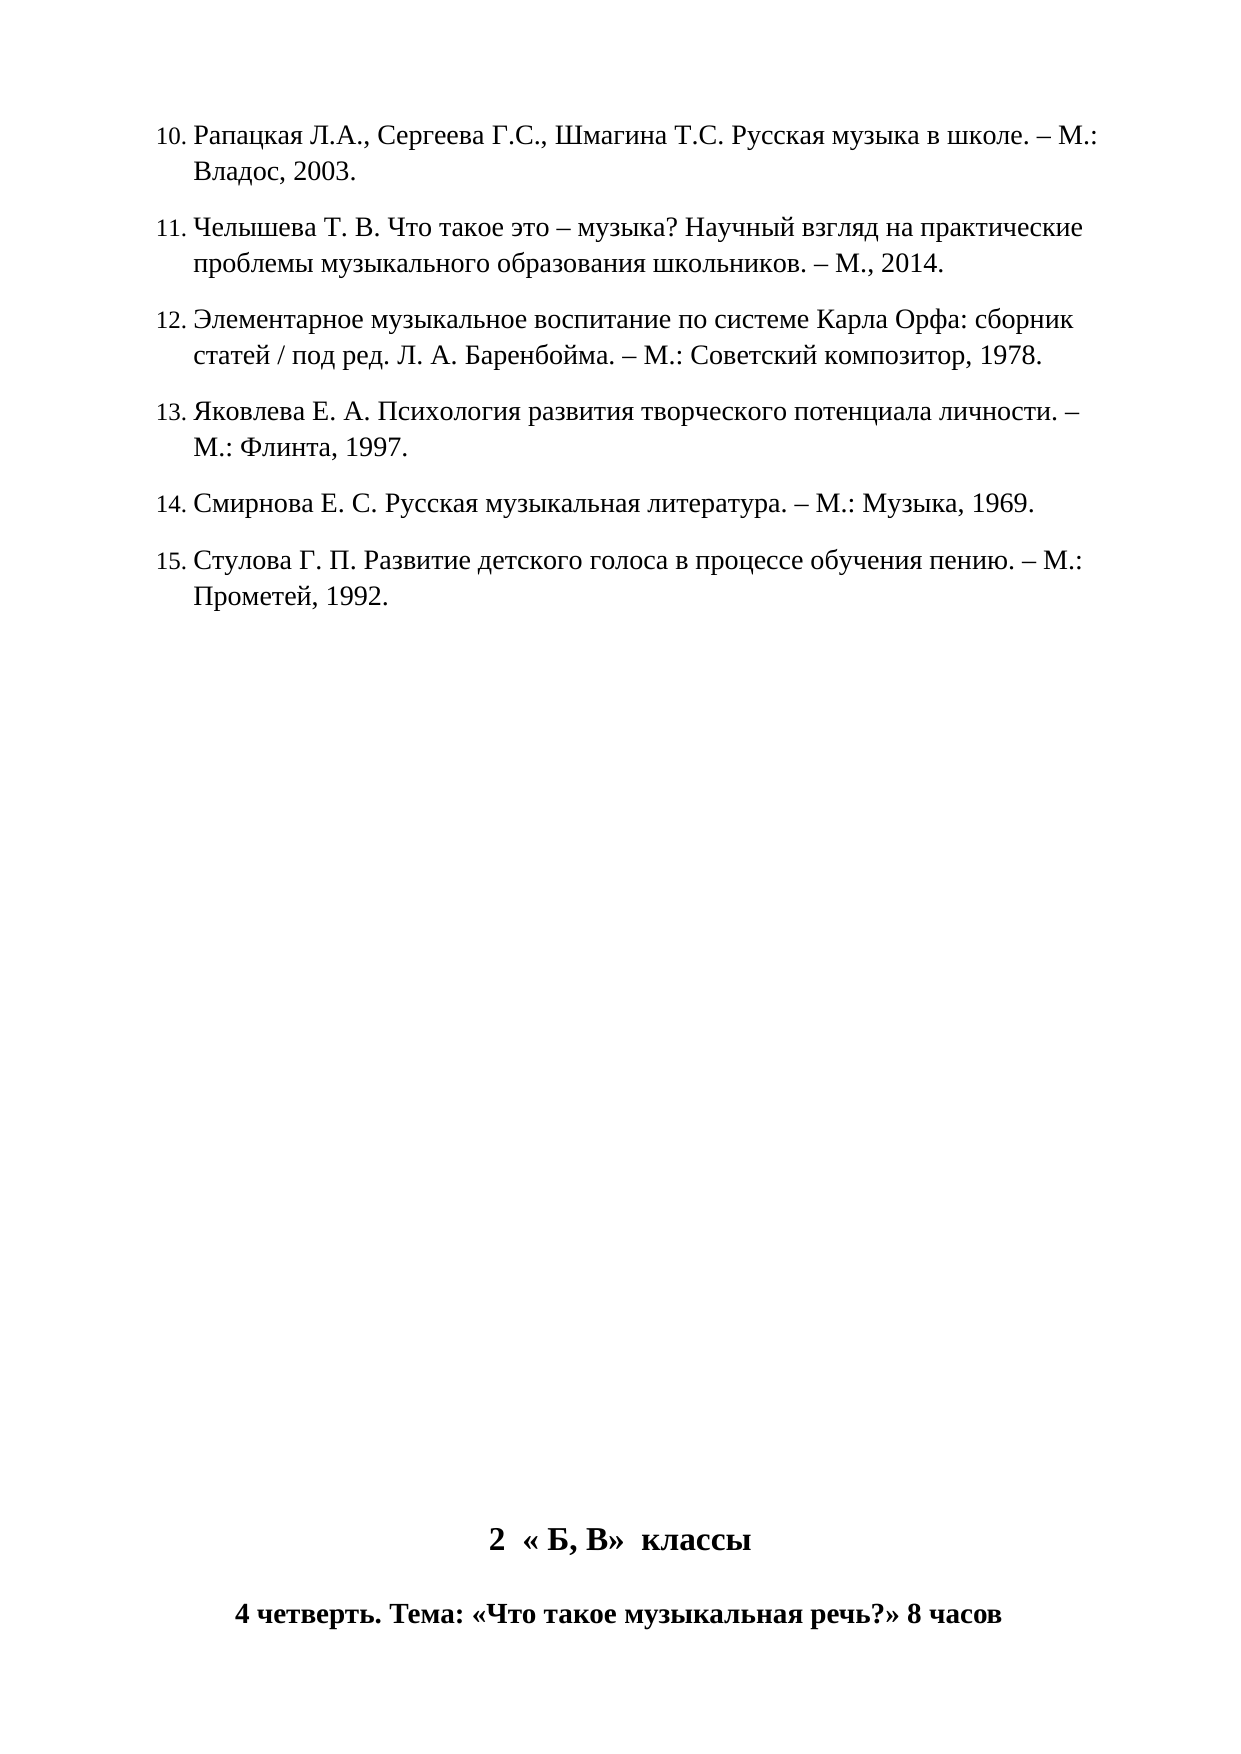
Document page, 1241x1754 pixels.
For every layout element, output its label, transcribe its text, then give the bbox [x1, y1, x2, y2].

list Смирнова Е. С. Русская музыкальная литература. – М.: Музыка, 1969. [156, 486, 1122, 519]
list Элементарное музыкальное воспитание по системе Карла Орфа: сборник статей / под ред. Л. А. Баренбойма. – М.: Советский композитор, 1978. [156, 302, 1122, 370]
list Яковлева Е. А. Психология развития творческого потенциала личности. – М.: Флинта, 1997. [156, 394, 1122, 462]
text 4 четверть. Тема: «Что такое музыкальная речь?» 8 часов [118, 1596, 1122, 1630]
text 2 « Б, В» классы [118, 1519, 1122, 1558]
list Стулова Г. П. Развитие детского голоса в процессе обучения пению. – М.: Прометей, 1992. [156, 543, 1122, 611]
list Рапацкая Л.А., Сергеева Г.С., Шмагина Т.С. Русская музыка в школе. – М.: Владос, 2003. [156, 118, 1122, 186]
list Челышева Т. В. Что такое это – музыка? Научный взгляд на практические проблемы музыкального образования школьников. – М., 2014. [156, 210, 1122, 278]
